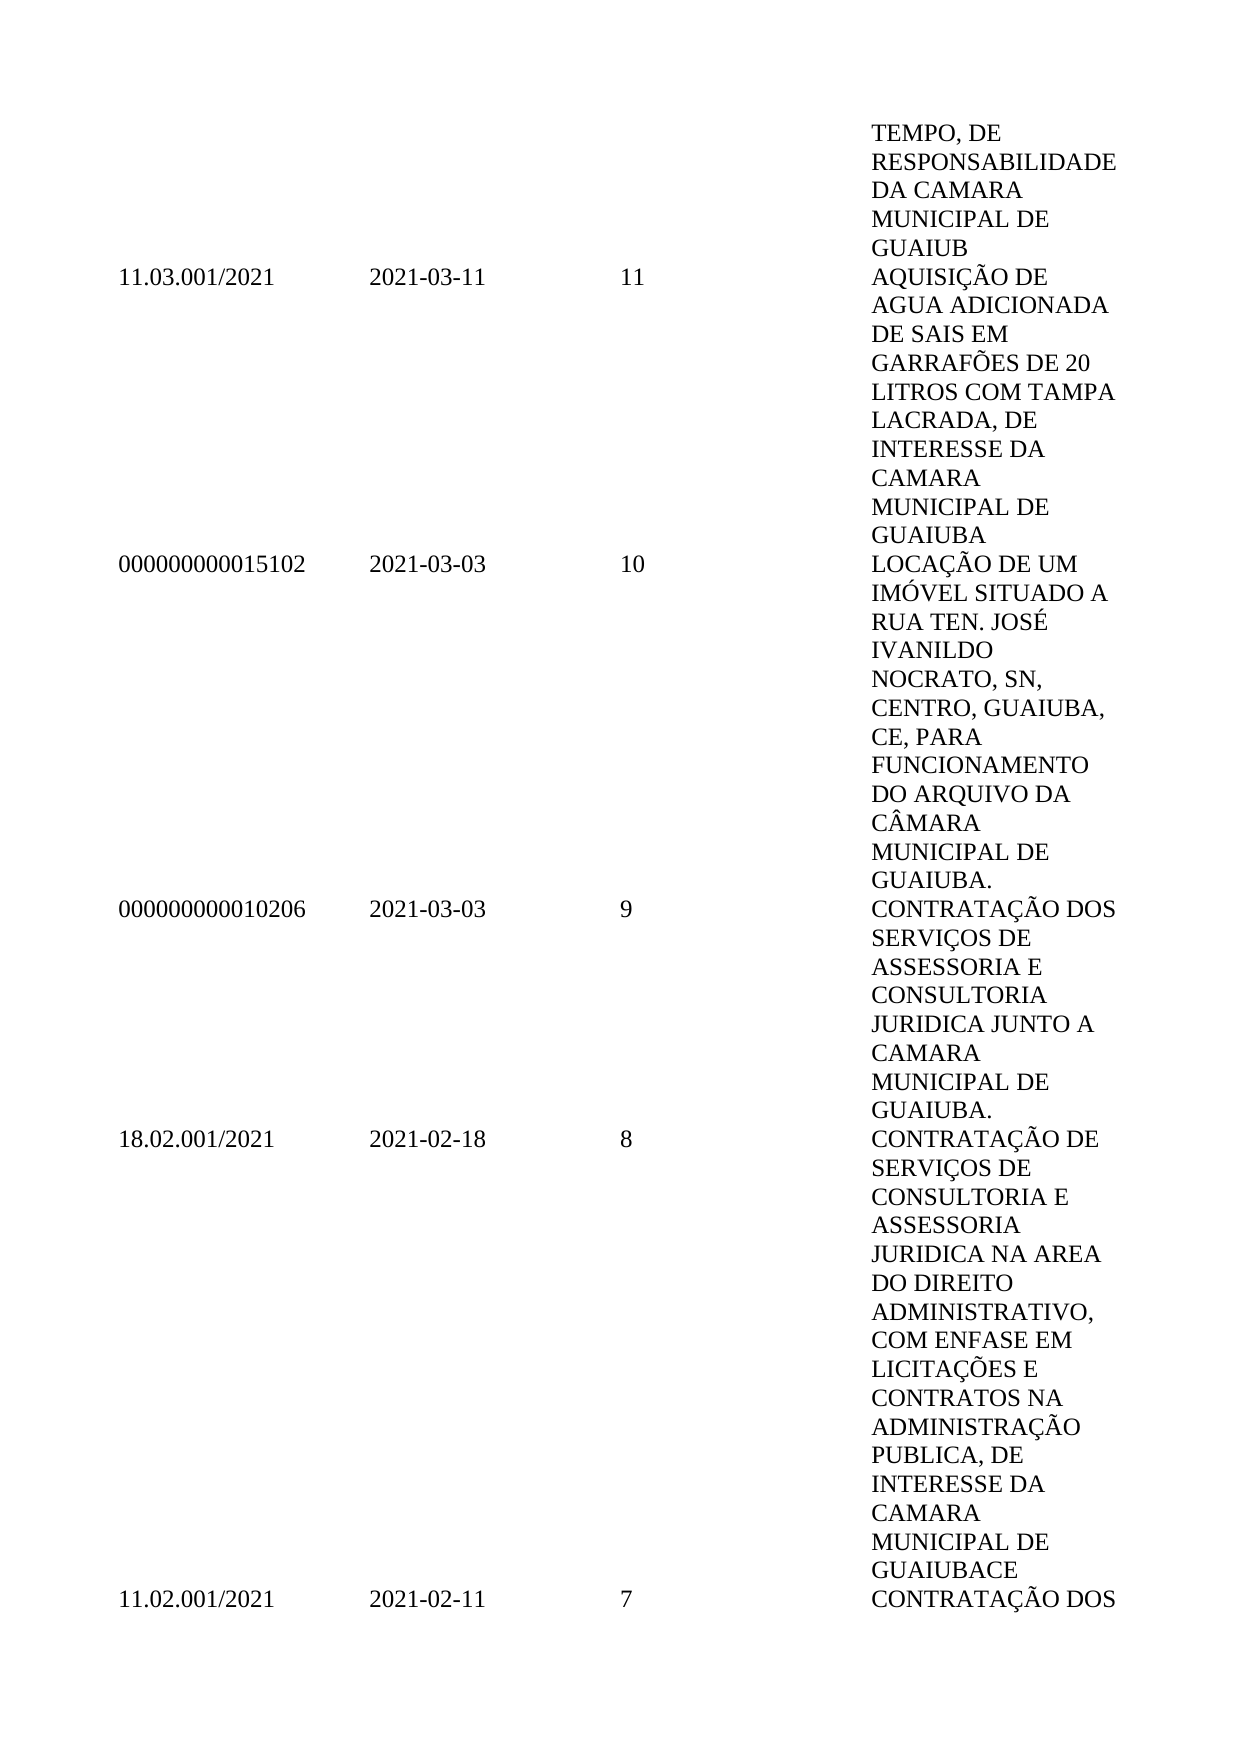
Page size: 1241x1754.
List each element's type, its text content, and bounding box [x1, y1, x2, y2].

table_cell 18.02.001/2021 [118, 1124, 369, 1584]
table_cell 11 [620, 262, 871, 549]
table_cell 000000000015102 [118, 549, 369, 894]
table_cell 9 [620, 894, 871, 1124]
table_cell 7 [620, 1584, 871, 1613]
table_cell CONTRATAÇÃO DOS SERVIÇOS DE ASSESSORIA E CONSULTORIA JURIDICA JUNTO A CAMARA MUNICIPAL DE GUAIUBA. [871, 894, 1122, 1124]
table_cell [369, 118, 620, 262]
table_cell CONTRATAÇÃO DOS [871, 1584, 1122, 1613]
table_cell [118, 118, 369, 262]
table_cell [620, 118, 871, 262]
table_cell 2021-03-11 [369, 262, 620, 549]
table_cell 2021-03-03 [369, 894, 620, 1124]
table_cell TEMPO, DE RESPONSABILIDADE DA CAMARA MUNICIPAL DE GUAIUB [871, 118, 1122, 262]
table_cell 8 [620, 1124, 871, 1584]
table_cell 2021-03-03 [369, 549, 620, 894]
table_cell 10 [620, 549, 871, 894]
table_cell 2021-02-18 [369, 1124, 620, 1584]
table_cell LOCAÇÃO DE UM IMÓVEL SITUADO A RUA TEN. JOSÉ IVANILDO NOCRATO, SN, CENTRO, GUAIUBA, CE, PARA FUNCIONAMENTO DO ARQUIVO DA CÂMARA MUNICIPAL DE GUAIUBA. [871, 549, 1122, 894]
table_cell 11.03.001/2021 [118, 262, 369, 549]
table_cell CONTRATAÇÃO DE SERVIÇOS DE CONSULTORIA E ASSESSORIA JURIDICA NA AREA DO DIREITO ADMINISTRATIVO, COM ENFASE EM LICITAÇÕES E CONTRATOS NA ADMINISTRAÇÃO PUBLICA, DE INTERESSE DA CAMARA MUNICIPAL DE GUAIUBACE [871, 1124, 1122, 1584]
table_cell AQUISIÇÃO DE AGUA ADICIONADA DE SAIS EM GARRAFÕES DE 20 LITROS COM TAMPA LACRADA, DE INTERESSE DA CAMARA MUNICIPAL DE GUAIUBA [871, 262, 1122, 549]
table_cell 000000000010206 [118, 894, 369, 1124]
table_cell 11.02.001/2021 [118, 1584, 369, 1613]
table_cell 2021-02-11 [369, 1584, 620, 1613]
